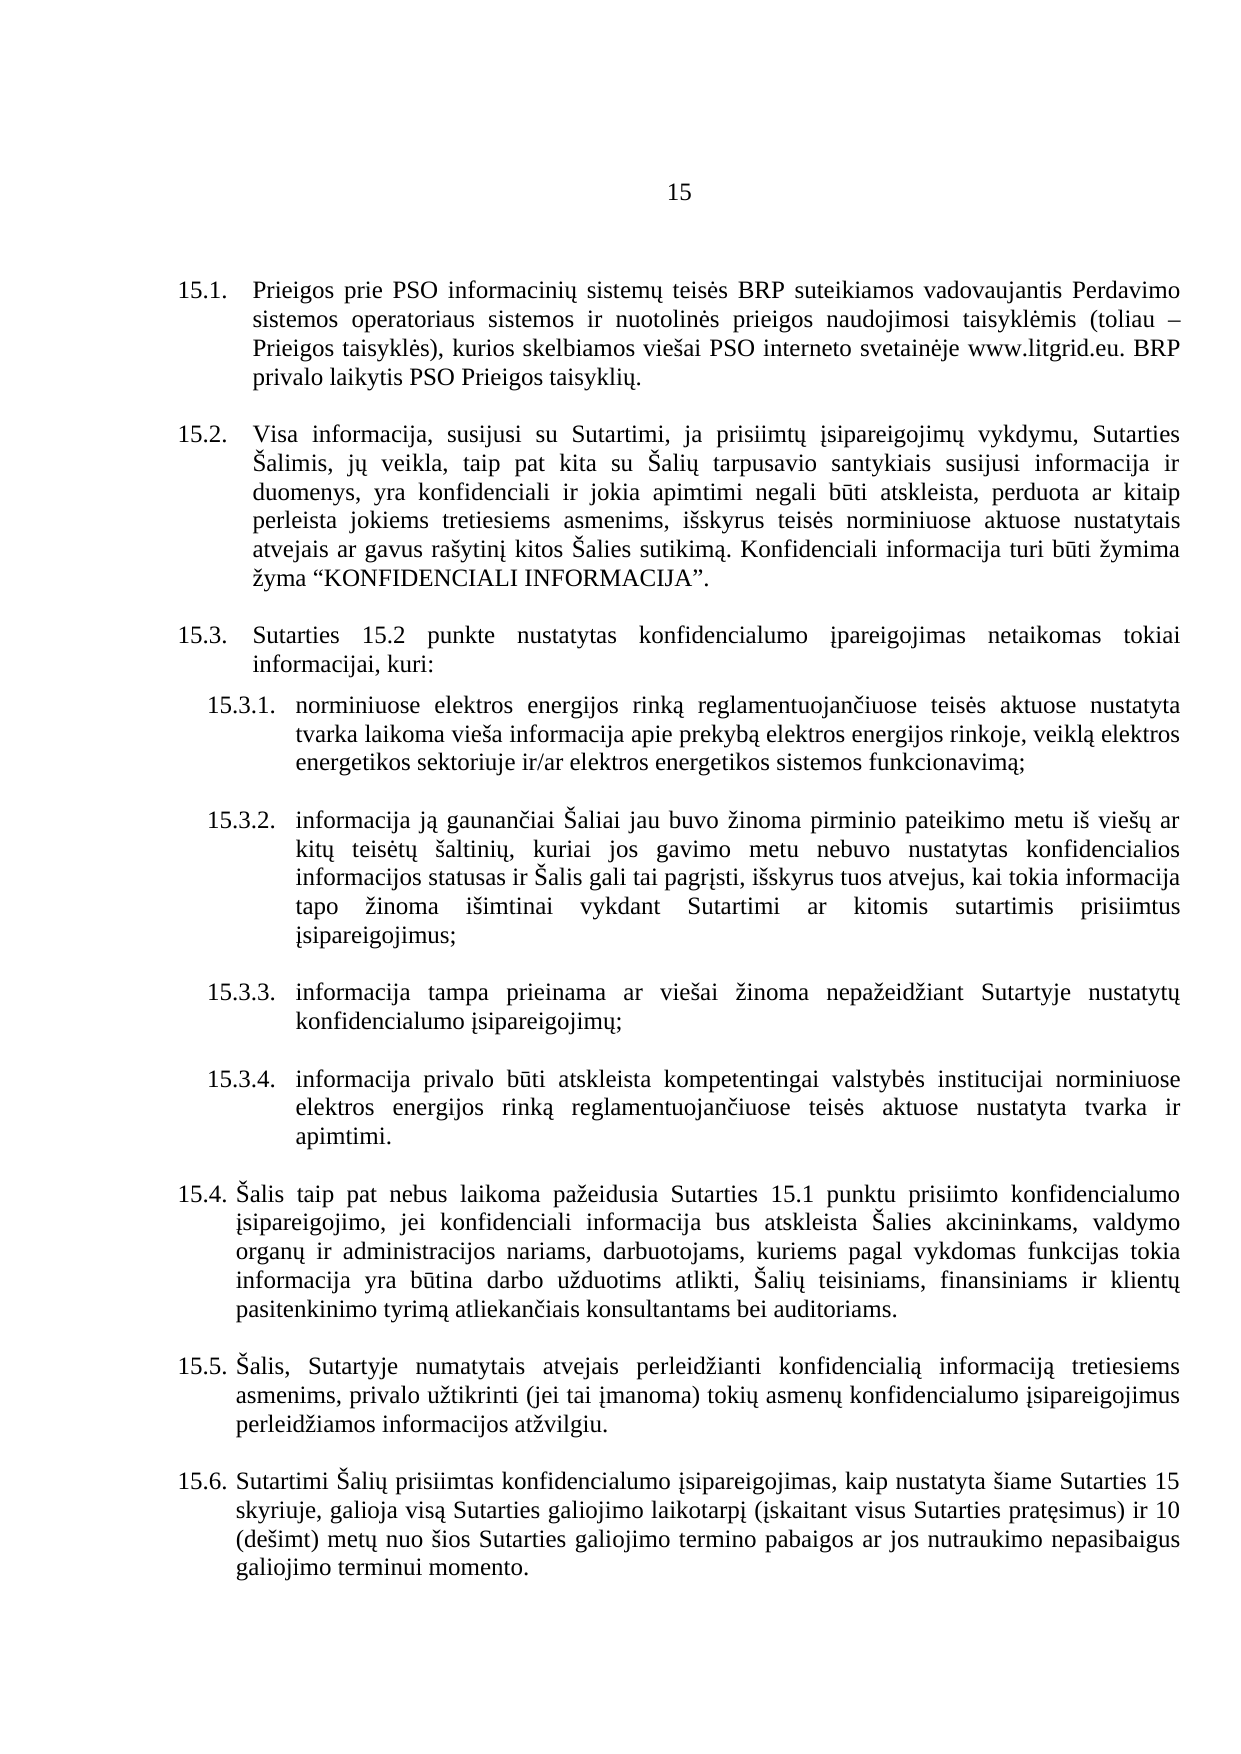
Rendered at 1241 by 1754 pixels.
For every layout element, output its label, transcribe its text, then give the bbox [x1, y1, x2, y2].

text 15.3.4. informacija privalo būti atskleista kompetentingai valstybės institucijai norminiuose elektros energijos rinką reglamentuojančiuose teisės aktuose nustatyta tvarka ir apimtimi. [207, 1064, 1181, 1150]
text 15.3.1. norminiuose elektros energijos rinką reglamentuojančiuose teisės aktuose nustatyta tvarka laikoma vieša informacija apie prekybą elektros energijos rinkoje, veiklą elektros energetikos sektoriuje ir/ar elektros energetikos sistemos funkcionavimą; [207, 690, 1181, 776]
text 15.5. Šalis, Sutartyje numatytais atvejais perleidžianti konfidencialią informaciją tretiesiems asmenims, privalo užtikrinti (jei tai įmanoma) tokių asmenų konfidencialumo įsipareigojimus perleidžiamos informacijos atžvilgiu. [177, 1351, 1181, 1437]
text 15.4. Šalis taip pat nebus laikoma pažeidusia Sutarties 15.1 punktu prisiimto konfidencialumo įsipareigojimo, jei konfidenciali informacija bus atskleista Šalies akcininkams, valdymo organų ir administracijos nariams, darbuotojams, kuriems pagal vykdomas funkcijas tokia informacija yra būtina darbo užduotims atlikti, Šalių teisiniams, finansiniams ir klientų pasitenkinimo tyrimą atliekančiais konsultantams bei auditoriams. [177, 1179, 1181, 1322]
text 15.1. Prieigos prie PSO informacinių sistemų teisės BRP suteikiamos vadovaujantis Perdavimo sistemos operatoriaus sistemos ir nuotolinės prieigos naudojimosi taisyklėmis (toliau – Prieigos taisyklės), kurios skelbiamos viešai PSO interneto svetainėje www.litgrid.eu. BRP privalo laikytis PSO Prieigos taisyklių. [177, 275, 1181, 390]
text 15.6. Sutartimi Šalių prisiimtas konfidencialumo įsipareigojimas, kaip nustatyta šiame Sutarties 15 skyriuje, galioja visą Sutarties galiojimo laikotarpį (įskaitant visus Sutarties pratęsimus) ir 10 (dešimt) metų nuo šios Sutarties galiojimo termino pabaigos ar jos nutraukimo nepasibaigus galiojimo terminui momento. [177, 1466, 1181, 1581]
text 15.3. Sutarties 15.2 punkte nustatytas konfidencialumo įpareigojimas netaikomas tokiai informacijai, kuri: [177, 620, 1181, 678]
text 15.2. Visa informacija, susijusi su Sutartimi, ja prisiimtų įsipareigojimų vykdymu, Sutarties Šalimis, jų veikla, taip pat kita su Šalių tarpusavio santykiais susijusi informacija ir duomenys, yra konfidenciali ir jokia apimtimi negali būti atskleista, perduota ar kitaip perleista jokiems tretiesiems asmenims, išskyrus teisės norminiuose aktuose nustatytais atvejais ar gavus rašytinį kitos Šalies sutikimą. Konfidenciali informacija turi būti žymima žyma “KONFIDENCIALI INFORMACIJA”. [177, 419, 1181, 592]
text 15.3.2. informacija ją gaunančiai Šaliai jau buvo žinoma pirminio pateikimo metu iš viešų ar kitų teisėtų šaltinių, kuriai jos gavimo metu nebuvo nustatytas konfidencialios informacijos statusas ir Šalis gali tai pagrįsti, išskyrus tuos atvejus, kai tokia informacija tapo žinoma išimtinai vykdant Sutartimi ar kitomis sutartimis prisiimtus įsipareigojimus; [207, 805, 1181, 949]
text 15.3.3. informacija tampa prieinama ar viešai žinoma nepažeidžiant Sutartyje nustatytų konfidencialumo įsipareigojimų; [207, 977, 1181, 1035]
